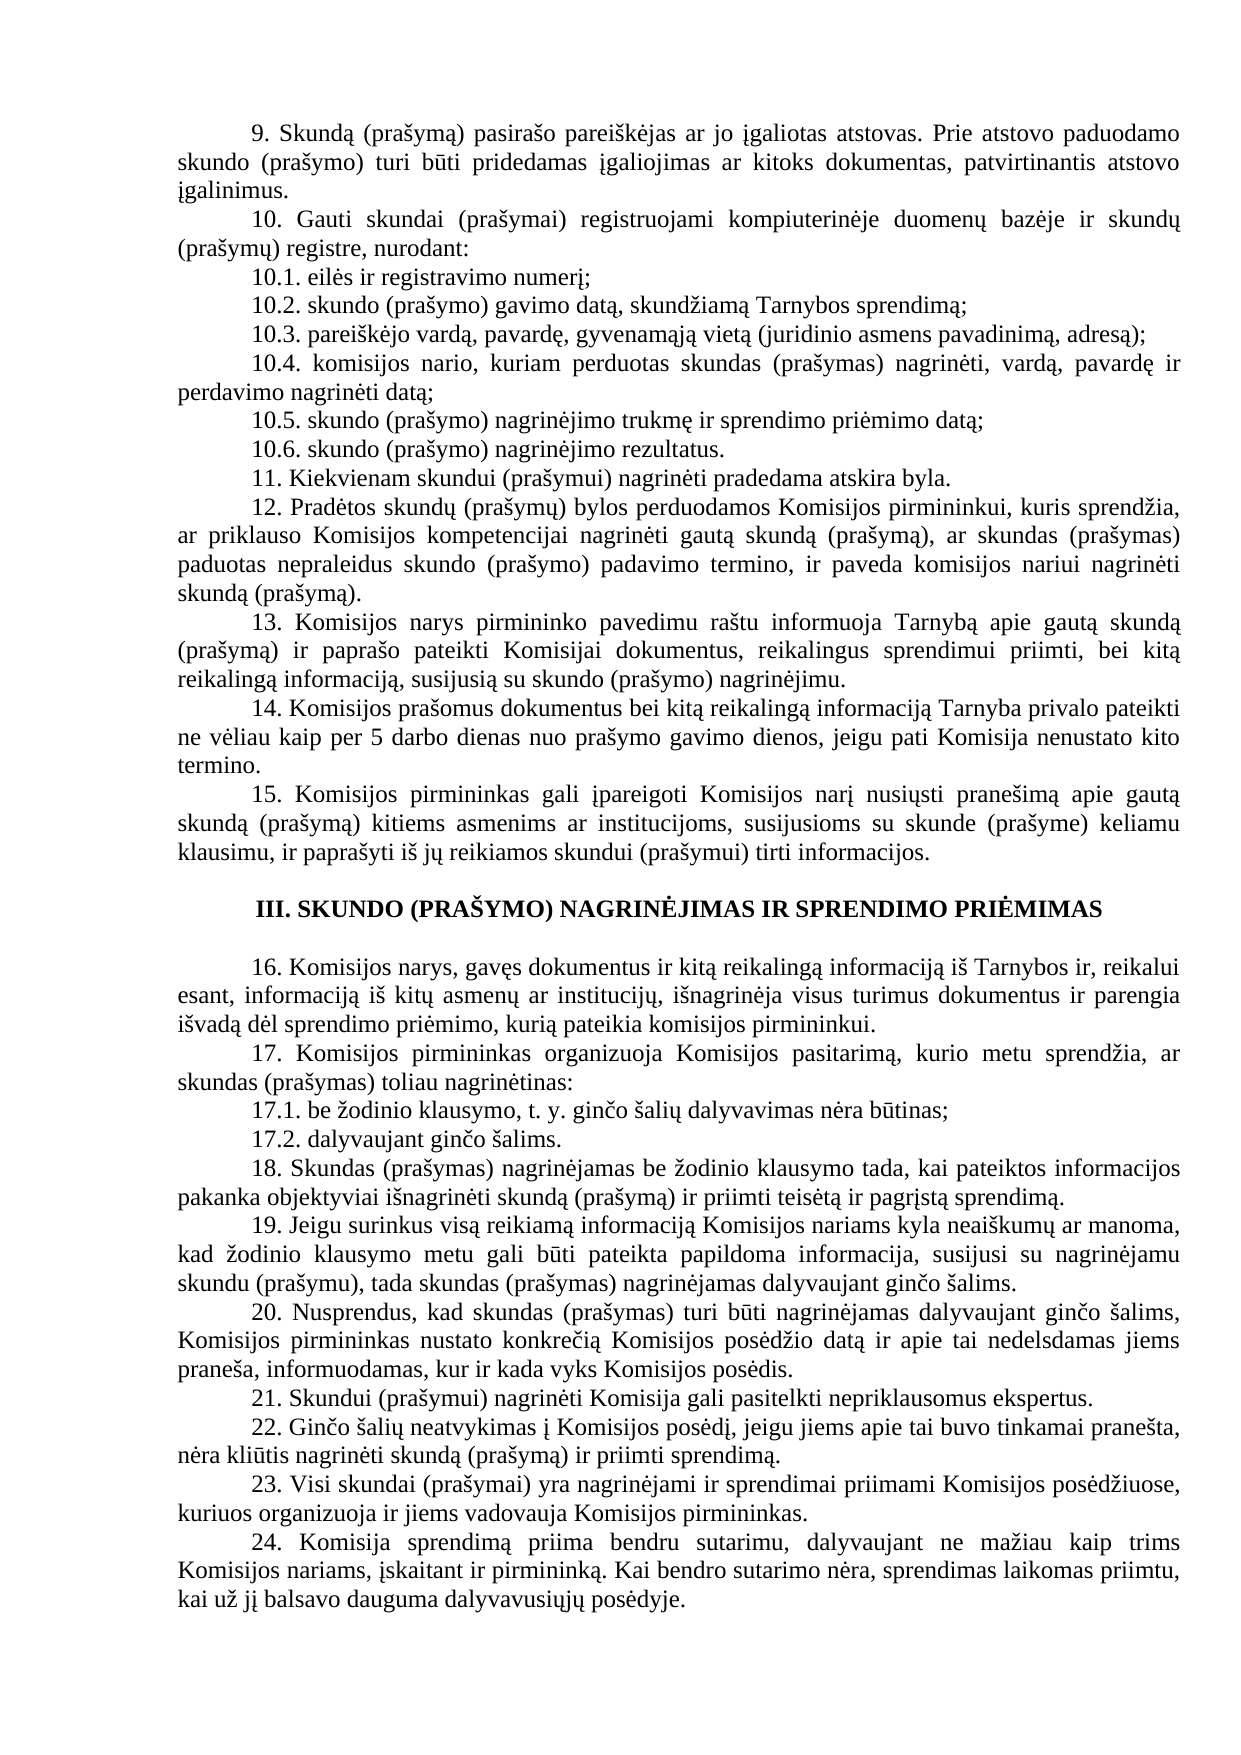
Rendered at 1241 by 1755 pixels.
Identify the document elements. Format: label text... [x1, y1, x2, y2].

text 12. Pradėtos skundų (prašymų) bylos perduodamos Komisijos pirmininkui, kuris sprendžia, ar priklauso Komisijos kompetencijai nagrinėti gautą skundą (prašymą), ar skundas (prašymas) paduotas nepraleidus skundo (prašymo) padavimo termino, ir paveda komisijos nariui nagrinėti skundą (prašymą). [177, 492, 1181, 607]
text 21. Skundui (prašymui) nagrinėti Komisija gali pasitelkti nepriklausomus ekspertus. [177, 1383, 1181, 1412]
text 16. Komisijos narys, gavęs dokumentus ir kitą reikalingą informaciją iš Tarnybos ir, reikalui esant, informaciją iš kitų asmenų ar institucijų, išnagrinėja visus turimus dokumentus ir parengia išvadą dėl sprendimo priėmimo, kurią pateikia komisijos pirmininkui. [177, 952, 1181, 1038]
text 23. Visi skundai (prašymai) yra nagrinėjami ir sprendimai priimami Komisijos posėdžiuose, kuriuos organizuoja ir jiems vadovauja Komisijos pirmininkas. [177, 1469, 1181, 1527]
text 17. Komisijos pirmininkas organizuoja Komisijos pasitarimą, kurio metu sprendžia, ar skundas (prašymas) toliau nagrinėtinas: [177, 1038, 1181, 1096]
text 13. Komisijos narys pirmininko pavedimu raštu informuoja Tarnybą apie gautą skundą (prašymą) ir paprašo pateikti Komisijai dokumentus, reikalingus sprendimui priimti, bei kitą reikalingą informaciją, susijusią su skundo (prašymo) nagrinėjimu. [177, 607, 1181, 693]
text 22. Ginčo šalių neatvykimas į Komisijos posėdį, jeigu jiems apie tai buvo tinkamai pranešta, nėra kliūtis nagrinėti skundą (prašymą) ir priimti sprendimą. [177, 1412, 1181, 1469]
text 10. Gauti skundai (prašymai) registruojami kompiuterinėje duomenų bazėje ir skundų (prašymų) registre, nurodant: [177, 204, 1181, 262]
text 15. Komisijos pirmininkas gali įpareigoti Komisijos narį nusiųsti pranešimą apie gautą skundą (prašymą) kitiems asmenims ar institucijoms, susijusioms su skunde (prašyme) keliamu klausimu, ir paprašyti iš jų reikiamos skundui (prašymui) tirti informacijos. [177, 779, 1181, 866]
text 18. Skundas (prašymas) nagrinėjamas be žodinio klausymo tada, kai pateiktos informacijos pakanka objektyviai išnagrinėti skundą (prašymą) ir priimti teisėtą ir pagrįstą sprendimą. [177, 1153, 1181, 1211]
text 11. Kiekvienam skundui (prašymui) nagrinėti pradedama atskira byla. [177, 463, 1181, 492]
text 10.1. eilės ir registravimo numerį; [177, 262, 1181, 291]
text 10.3. pareiškėjo vardą, pavardę, gyvenamąją vietą (juridinio asmens pavadinimą, adresą); [177, 319, 1181, 348]
text 24. Komisija sprendimą priima bendru sutarimu, dalyvaujant ne mažiau kaip trims Komisijos nariams, įskaitant ir pirmininką. Kai bendro sutarimo nėra, sprendimas laikomas priimtu, kai už jį balsavo dauguma dalyvavusiųjų posėdyje. [177, 1527, 1181, 1613]
text 9. Skundą (prašymą) pasirašo pareiškėjas ar jo įgaliotas atstovas. Prie atstovo paduodamo skundo (prašymo) turi būti pridedamas įgaliojimas ar kitoks dokumentas, patvirtinantis atstovo įgalinimus. [177, 118, 1181, 204]
text 17.2. dalyvaujant ginčo šalims. [177, 1124, 1181, 1153]
text 14. Komisijos prašomus dokumentus bei kitą reikalingą informaciją Tarnyba privalo pateikti ne vėliau kaip per 5 darbo dienas nuo prašymo gavimo dienos, jeigu pati Komisija nenustato kito termino. [177, 693, 1181, 779]
text 10.4. komisijos nario, kuriam perduotas skundas (prašymas) nagrinėti, vardą, pavardę ir perdavimo nagrinėti datą; [177, 348, 1181, 406]
text 19. Jeigu surinkus visą reikiamą informaciją Komisijos nariams kyla neaiškumų ar manoma, kad žodinio klausymo metu gali būti pateikta papildoma informacija, susijusi su nagrinėjamu skundu (prašymu), tada skundas (prašymas) nagrinėjamas dalyvaujant ginčo šalims. [177, 1211, 1181, 1297]
text III. SKUNDO (PRAŠYMO) NAGRINĖJIMAS IR SPRENDIMO PRIĖMIMAS [177, 894, 1181, 923]
text 10.2. skundo (prašymo) gavimo datą, skundžiamą Tarnybos sprendimą; [177, 291, 1181, 319]
text 10.6. skundo (prašymo) nagrinėjimo rezultatus. [177, 434, 1181, 463]
text 17.1. be žodinio klausymo, t. y. ginčo šalių dalyvavimas nėra būtinas; [177, 1096, 1181, 1124]
text 20. Nusprendus, kad skundas (prašymas) turi būti nagrinėjamas dalyvaujant ginčo šalims, Komisijos pirmininkas nustato konkrečią Komisijos posėdžio datą ir apie tai nedelsdamas jiems praneša, informuodamas, kur ir kada vyks Komisijos posėdis. [177, 1297, 1181, 1383]
text 10.5. skundo (prašymo) nagrinėjimo trukmę ir sprendimo priėmimo datą; [177, 406, 1181, 434]
